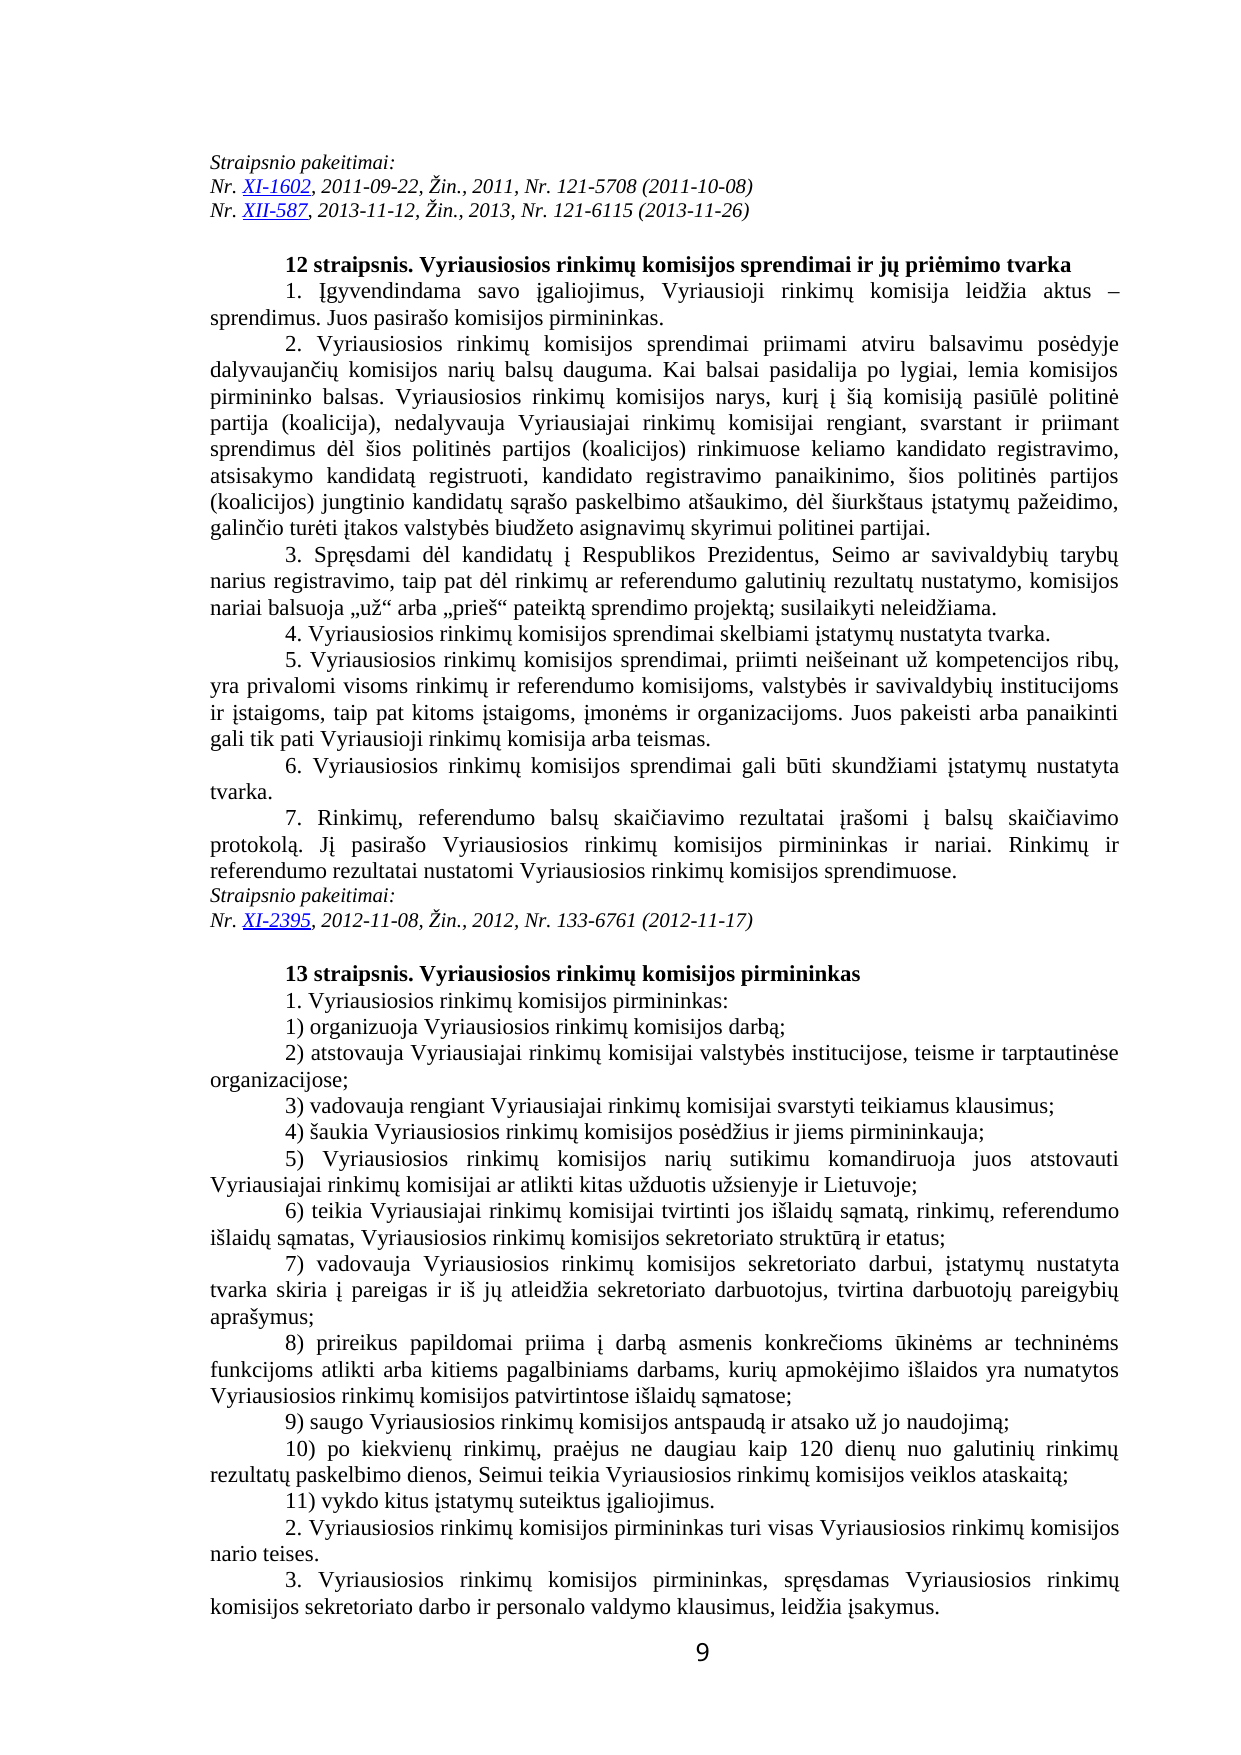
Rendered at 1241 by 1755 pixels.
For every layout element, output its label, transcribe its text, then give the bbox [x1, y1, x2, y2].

text 1) organizuoja Vyriausiosios rinkimų komisijos darbą; [210, 1013, 1120, 1039]
text 1. Įgyvendindama savo įgaliojimus, Vyriausioji rinkimų komisija leidžia aktus – sprendimus. Juos pasirašo komisijos pirmininkas. [210, 277, 1120, 330]
text 1. Vyriausiosios rinkimų komisijos pirmininkas: [210, 987, 1120, 1013]
text 12 straipsnis. Vyriausiosios rinkimų komisijos sprendimai ir jų priėmimo tvarka [285, 251, 1120, 277]
text 7. Rinkimų, referendumo balsų skaičiavimo rezultatai įrašomi į balsų skaičiavimo protokolą. Jį pasirašo Vyriausiosios rinkimų komisijos pirmininkas ir nariai. Rinkimų ir referendumo rezultatai nustatomi Vyriausiosios rinkimų komisijos sprendimuose. [210, 804, 1120, 883]
text Nr. XI-2395, 2012-11-08, Žin., 2012, Nr. 133-6761 (2012-11-17) [210, 907, 1120, 932]
text Straipsnio pakeitimai: [210, 150, 1120, 174]
text 5) Vyriausiosios rinkimų komisijos narių sutikimu komandiruoja juos atstovauti Vyriausiajai rinkimų komisijai ar atlikti kitas užduotis užsienyje ir Lietuvoje; [210, 1145, 1120, 1197]
text 9) saugo Vyriausiosios rinkimų komisijos antspaudą ir atsako už jo naudojimą; [210, 1408, 1120, 1435]
text 8) prireikus papildomai priima į darbą asmenis konkrečioms ūkinėms ar techninėms funkcijoms atlikti arba kitiems pagalbiniams darbams, kurių apmokėjimo išlaidos yra numatytos Vyriausiosios rinkimų komisijos patvirtintose išlaidų sąmatose; [210, 1329, 1120, 1408]
text 10) po kiekvienų rinkimų, praėjus ne daugiau kaip 120 dienų nuo galutinių rinkimų rezultatų paskelbimo dienos, Seimui teikia Vyriausiosios rinkimų komisijos veiklos ataskaitą; [210, 1435, 1120, 1487]
text 6) teikia Vyriausiajai rinkimų komisijai tvirtinti jos išlaidų sąmatą, rinkimų, referendumo išlaidų sąmatas, Vyriausiosios rinkimų komisijos sekretoriato struktūrą ir etatus; [210, 1197, 1120, 1250]
text Nr. XII-587, 2013-11-12, Žin., 2013, Nr. 121-6115 (2013-11-26) [210, 198, 1120, 222]
text 5. Vyriausiosios rinkimų komisijos sprendimai, priimti neišeinant už kompetencijos ribų, yra privalomi visoms rinkimų ir referendumo komisijoms, valstybės ir savivaldybių institucijoms ir įstaigoms, taip pat kitoms įstaigoms, įmonėms ir organizacijoms. Juos pakeisti arba panaikinti gali tik pati Vyriausioji rinkimų komisija arba teismas. [210, 646, 1120, 752]
text 3. Vyriausiosios rinkimų komisijos pirmininkas, spręsdamas Vyriausiosios rinkimų komisijos sekretoriato darbo ir personalo valdymo klausimus, leidžia įsakymus. [210, 1566, 1120, 1619]
text 3. Spręsdami dėl kandidatų į Respublikos Prezidentus, Seimo ar savivaldybių tarybų narius registravimo, taip pat dėl rinkimų ar referendumo galutinių rezultatų nustatymo, komisijos nariai balsuoja „už“ arba „prieš“ pateiktą sprendimo projektą; susilaikyti neleidžiama. [210, 541, 1120, 620]
text Straipsnio pakeitimai: [210, 883, 1120, 907]
text 4. Vyriausiosios rinkimų komisijos sprendimai skelbiami įstatymų nustatyta tvarka. [210, 620, 1120, 646]
text 7) vadovauja Vyriausiosios rinkimų komisijos sekretoriato darbui, įstatymų nustatyta tvarka skiria į pareigas ir iš jų atleidžia sekretoriato darbuotojus, tvirtina darbuotojų pareigybių aprašymus; [210, 1250, 1120, 1329]
text 2. Vyriausiosios rinkimų komisijos sprendimai priimami atviru balsavimu posėdyje dalyvaujančių komisijos narių balsų dauguma. Kai balsai pasidalija po lygiai, lemia komisijos pirmininko balsas. Vyriausiosios rinkimų komisijos narys, kurį į šią komisiją pasiūlė politinė partija (koalicija), nedalyvauja Vyriausiajai rinkimų komisijai rengiant, svarstant ir priimant sprendimus dėl šios politinės partijos (koalicijos) rinkimuose keliamo kandidato registravimo, atsisakymo kandidatą registruoti, kandidato registravimo panaikinimo, šios politinės partijos (koalicijos) jungtinio kandidatų sąrašo paskelbimo atšaukimo, dėl šiurkštaus įstatymų pažeidimo, galinčio turėti įtakos valstybės biudžeto asignavimų skyrimui politinei partijai. [210, 330, 1120, 541]
text 4) šaukia Vyriausiosios rinkimų komisijos posėdžius ir jiems pirmininkauja; [210, 1118, 1120, 1145]
text 3) vadovauja rengiant Vyriausiajai rinkimų komisijai svarstyti teikiamus klausimus; [210, 1092, 1120, 1118]
text 13 straipsnis. Vyriausiosios rinkimų komisijos pirmininkas [210, 960, 1120, 987]
text 11) vykdo kitus įstatymų suteiktus įgaliojimus. [210, 1487, 1120, 1514]
text 6. Vyriausiosios rinkimų komisijos sprendimai gali būti skundžiami įstatymų nustatyta tvarka. [210, 752, 1120, 804]
text 2) atstovauja Vyriausiajai rinkimų komisijai valstybės institucijose, teisme ir tarptautinėse organizacijose; [210, 1039, 1120, 1092]
text Nr. XI-1602, 2011-09-22, Žin., 2011, Nr. 121-5708 (2011-10-08) [210, 174, 1120, 198]
text 2. Vyriausiosios rinkimų komisijos pirmininkas turi visas Vyriausiosios rinkimų komisijos nario teises. [210, 1514, 1120, 1566]
